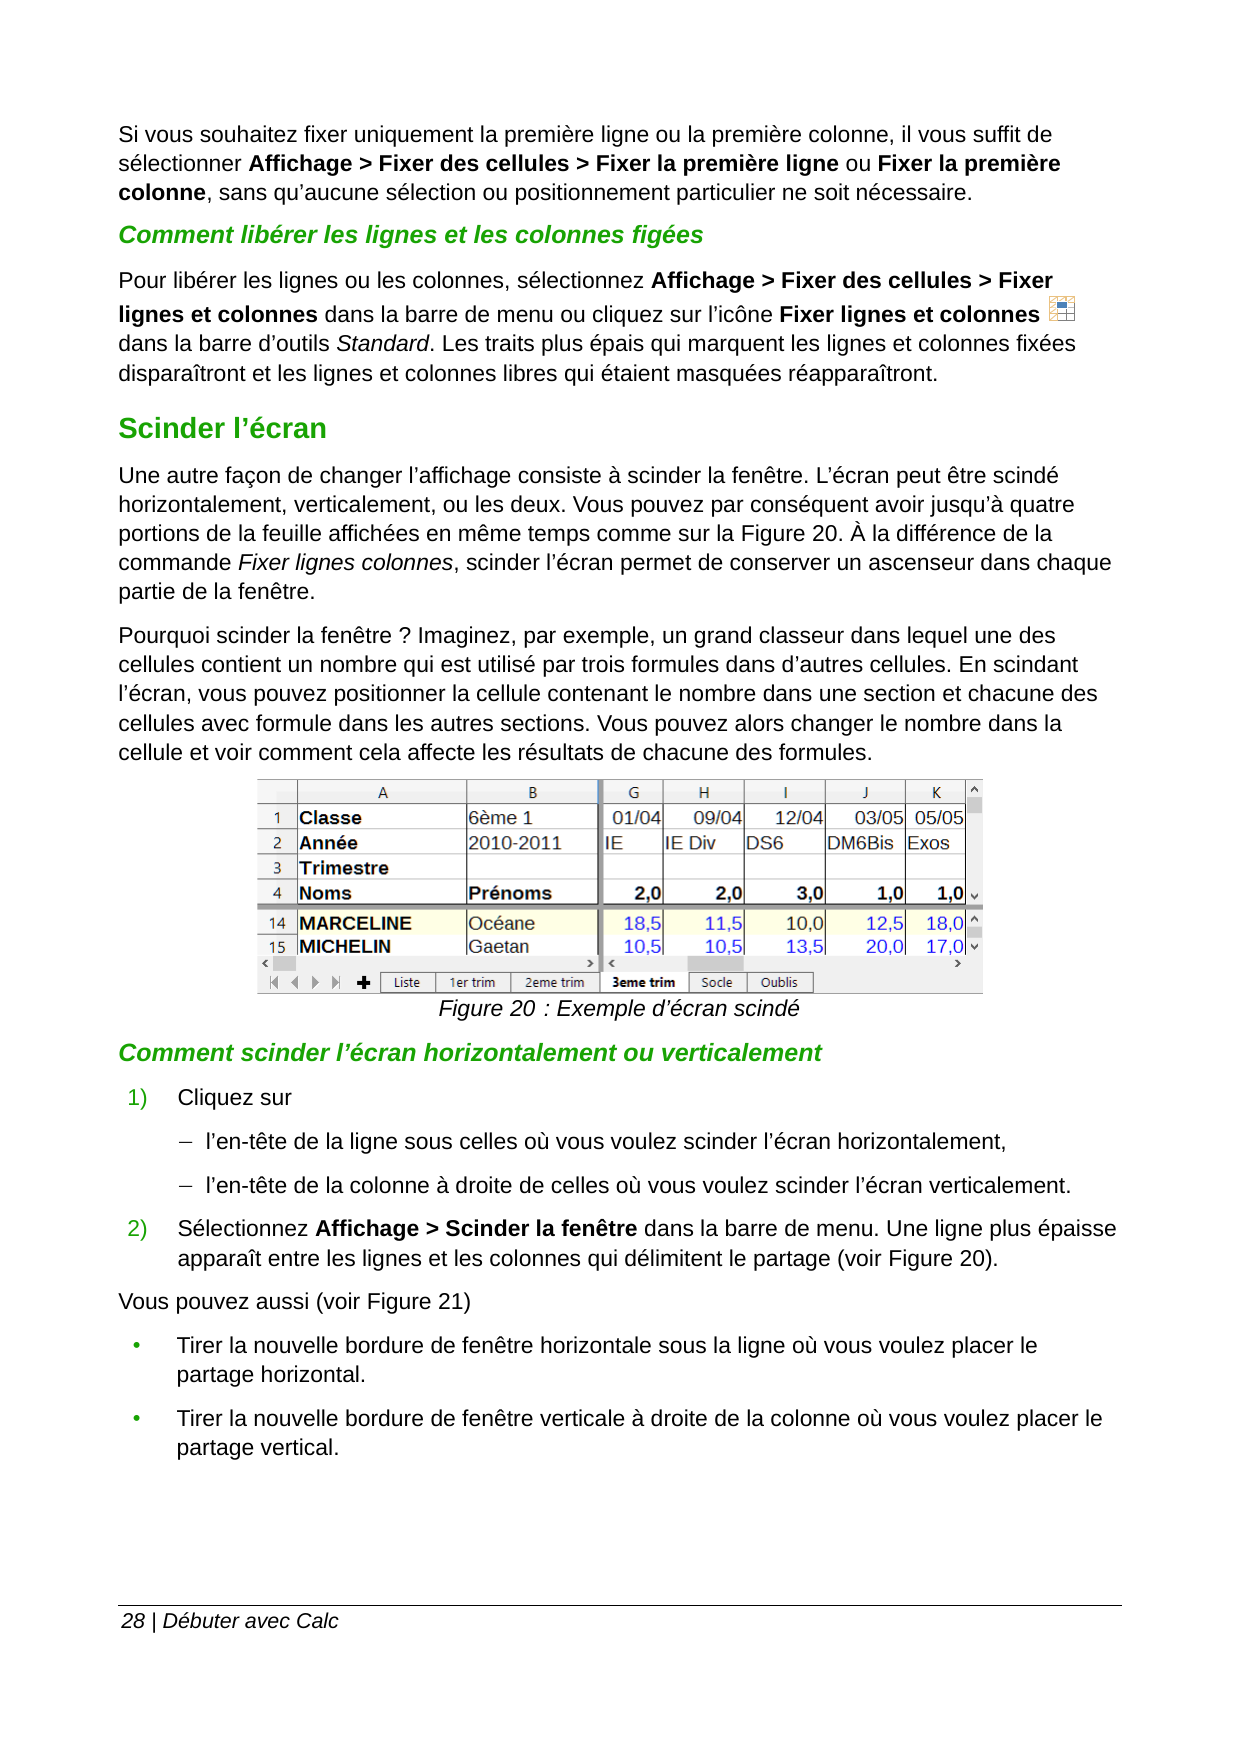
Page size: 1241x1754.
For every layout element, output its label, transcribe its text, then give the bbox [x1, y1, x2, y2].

subtitle Comment scinder l’écran horizontalement ou verticalement [118, 1038, 1122, 1067]
text Figure 20 : Exemple d’écran scindé [118, 993, 1122, 1023]
list Tirer la nouvelle bordure de fenêtre horizontale sous la ligne où vous voulez placer le partage horizontal. [133, 1329, 1122, 1388]
text Pour libérer les lignes ou les colonnes, sélectionnez Affichage > Fixer des cellules > Fixer lignes et colonnes dans la barre de menu ou cliquez sur l’icône Fixer lignes et colonnes dans la barre d’outils Standard. Les traits plus épais qui marquent les lignes et colonnes fixées disparaîtront et les lignes et colonnes libres qui étaient masquées réapparaîtront. [118, 264, 1122, 386]
list Cliquez sur [148, 1081, 1122, 1111]
list Tirer la nouvelle bordure de fenêtre verticale à droite de la colonne où vous voulez placer le partage vertical. [133, 1402, 1122, 1461]
list Sélectionnez Affichage > Scinder la fenêtre dans la barre de menu. Une ligne plus épaisse apparaît entre les lignes et les colonnes qui délimitent le partage (voir Figure 20). [148, 1213, 1122, 1271]
text Pourquoi scinder la fenêtre ? Imaginez, par exemple, un grand classeur dans lequel une des cellules contient un nombre qui est utilisé par trois formules dans d’autres cellules. En scindant l’écran, vous pouvez positionner la cellule contenant le nombre dans une section et chacune des cellules avec formule dans les autres sections. Vous pouvez alors changer le nombre dans la cellule et voir comment cela affecte les résultats de chacune des formules. [118, 619, 1122, 765]
text Une autre façon de changer l’affichage consiste à scinder la fenêtre. L’écran peut être scindé horizontalement, verticalement, ou les deux. Vous pouvez par conséquent avoir jusqu’à quatre portions de la feuille affichées en même temps comme sur la Figure 20. À la différence de la commande Fixer lignes colonnes, scinder l’écran permet de conserver un ascenseur dans chaque partie de la fenêtre. [118, 459, 1122, 604]
subtitle Scinder l’écran [118, 415, 1122, 444]
subtitle Comment libérer les lignes et les colonnes figées [118, 220, 1122, 249]
picture [257, 779, 983, 994]
list l’en-tête de la colonne à droite de celles où vous voulez scinder l’écran verticalement. [176, 1169, 1122, 1198]
list l’en-tête de la ligne sous celles où vous voulez scinder l’écran horizontalement, [176, 1125, 1122, 1154]
text Vous pouvez aussi (voir Figure 21) [118, 1286, 1122, 1315]
text Si vous souhaitez fixer uniquement la première ligne ou la première colonne, il vous suffit de sélectionner Affichage > Fixer des cellules > Fixer la première ligne ou Fixer la première colonne, sans qu’aucune sélection ou positionnement particulier ne soit nécessaire. [118, 118, 1122, 206]
picture [1046, 293, 1077, 323]
